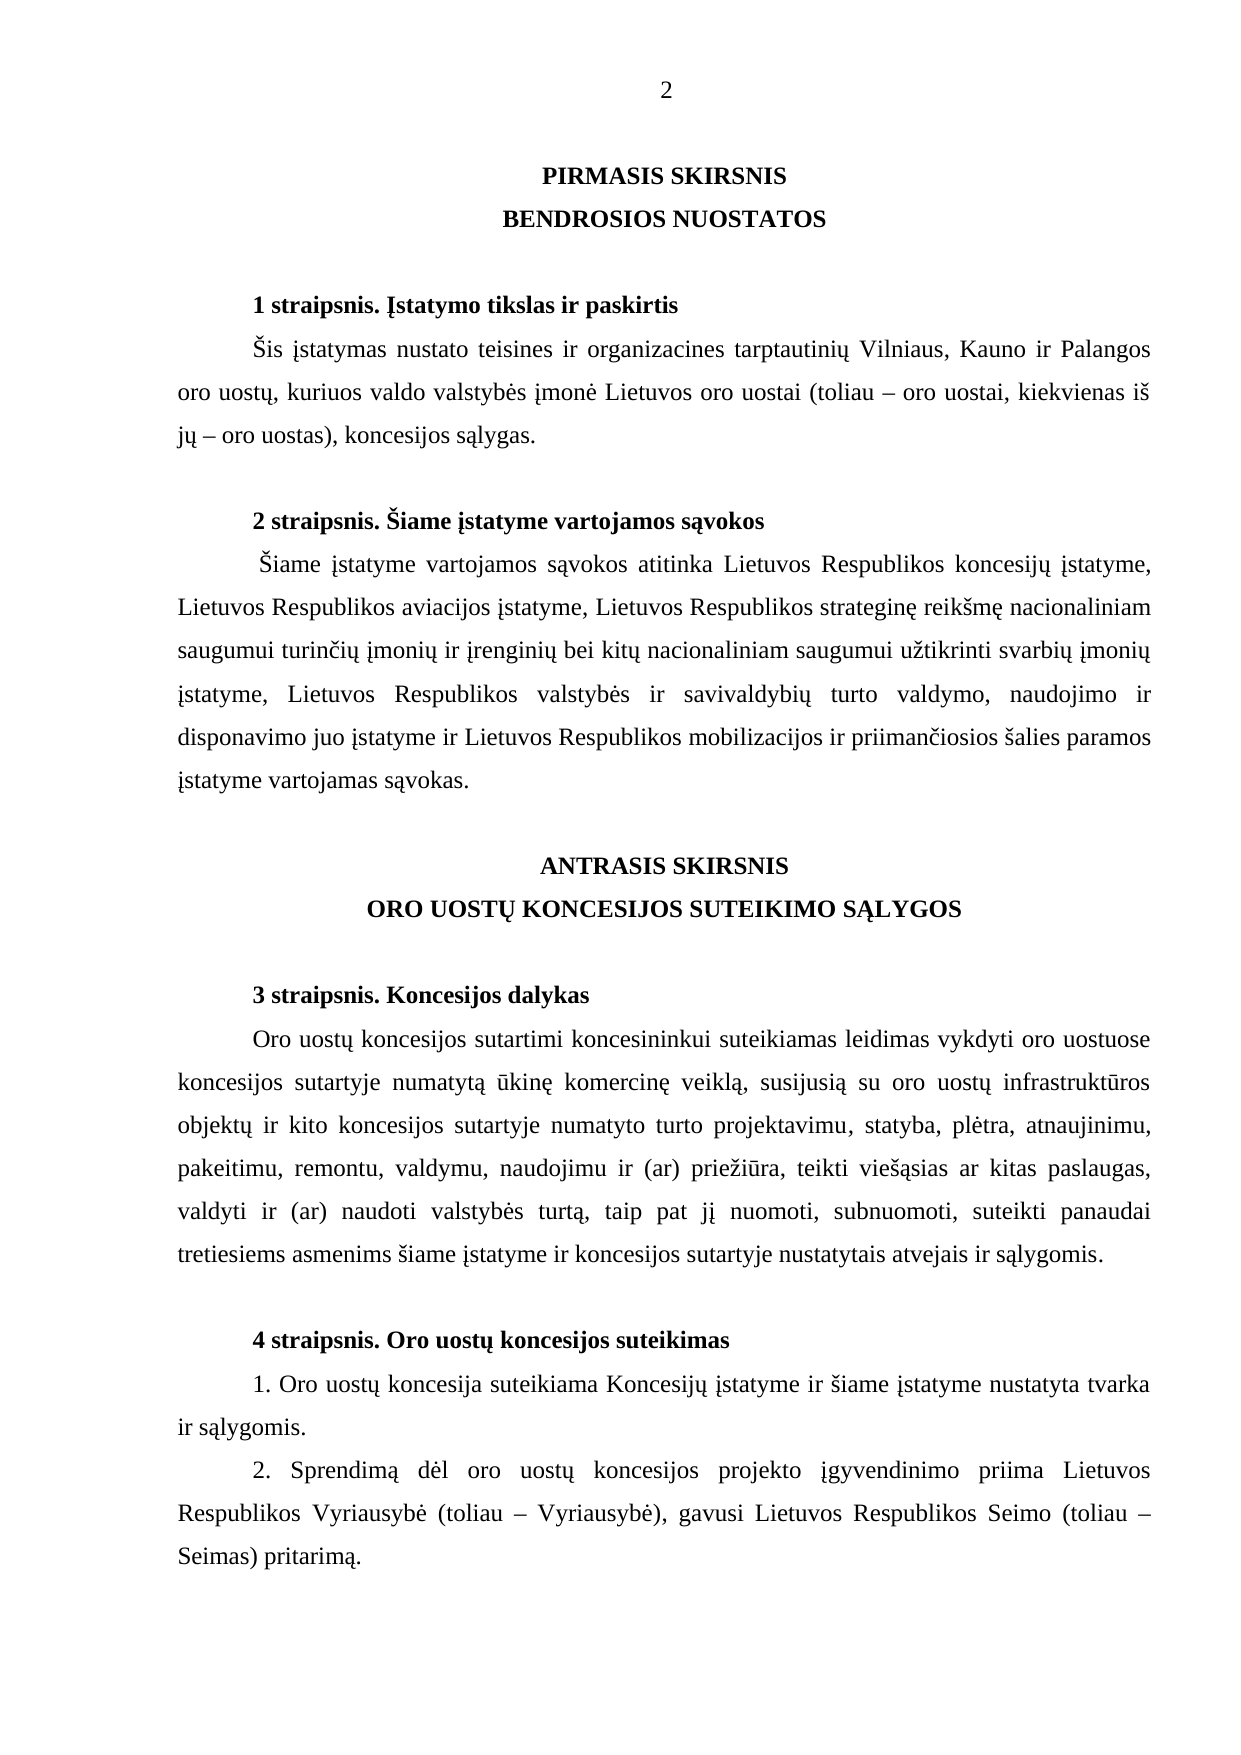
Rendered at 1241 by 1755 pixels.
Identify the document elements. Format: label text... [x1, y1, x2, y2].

text ANTRASIS SKIRSNIS [177, 851, 1152, 880]
text PIRMASIS SKIRSNIS [177, 161, 1152, 190]
text 1 straipsnis. Įstatymo tikslas ir paskirtis [177, 291, 1152, 319]
text 4 straipsnis. Oro uostų koncesijos suteikimas [177, 1326, 1152, 1354]
text 2. Sprendimą dėl oro uostų koncesijos projekto įgyvendinimo priima Lietuvos Respublikos Vyriausybė (toliau – Vyriausybė), gavusi Lietuvos Respublikos Seimo (toliau – Seimas) pritarimą. [177, 1455, 1152, 1570]
text 3 straipsnis. Koncesijos dalykas [177, 981, 1152, 1009]
text Šis įstatymas nustato teisines ir organizacines tarptautinių Vilniaus, Kauno ir Palangos oro uostų, kuriuos valdo valstybės įmonė Lietuvos oro uostai (toliau – oro uostai, kiekvienas iš jų – oro uostas), koncesijos sąlygas. [177, 334, 1152, 449]
text Šiame įstatyme vartojamos sąvokos atitinka Lietuvos Respublikos koncesijų įstatyme, Lietuvos Respublikos aviacijos įstatyme, Lietuvos Respublikos strateginę reikšmę nacionaliniam saugumui turinčių įmonių ir įrenginių bei kitų nacionaliniam saugumui užtikrinti svarbių įmonių įstatyme, Lietuvos Respublikos valstybės ir savivaldybių turto valdymo, naudojimo ir disponavimo juo įstatyme ir Lietuvos Respublikos mobilizacijos ir priimančiosios šalies paramos įstatyme vartojamas sąvokas. [177, 549, 1152, 794]
text BENDROSIOS NUOSTATOS [177, 204, 1152, 233]
text Oro uostų koncesijos sutartimi koncesininkui suteikiamas leidimas vykdyti oro uostuose koncesijos sutartyje numatytą ūkinę komercinę veiklą, susijusią su oro uostų infrastruktūros objektų ir kito koncesijos sutartyje numatyto turto projektavimu, statyba, plėtra, atnaujinimu, pakeitimu, remontu, valdymu, naudojimu ir (ar) priežiūra, teikti viešąsias ar kitas paslaugas, valdyti ir (ar) naudoti valstybės turtą, taip pat jį nuomoti, subnuomoti, suteikti panaudai tretiesiems asmenims šiame įstatyme ir koncesijos sutartyje nustatytais atvejais ir sąlygomis. [177, 1024, 1152, 1268]
text 2 straipsnis. Šiame įstatyme vartojamos sąvokos [177, 506, 1152, 535]
text ORO UOSTŲ KONCESIJOS SUTEIKIMO SĄLYGOS [177, 894, 1152, 923]
text 1. Oro uostų koncesija suteikiama Koncesijų įstatyme ir šiame įstatyme nustatyta tvarka ir sąlygomis. [177, 1369, 1152, 1441]
